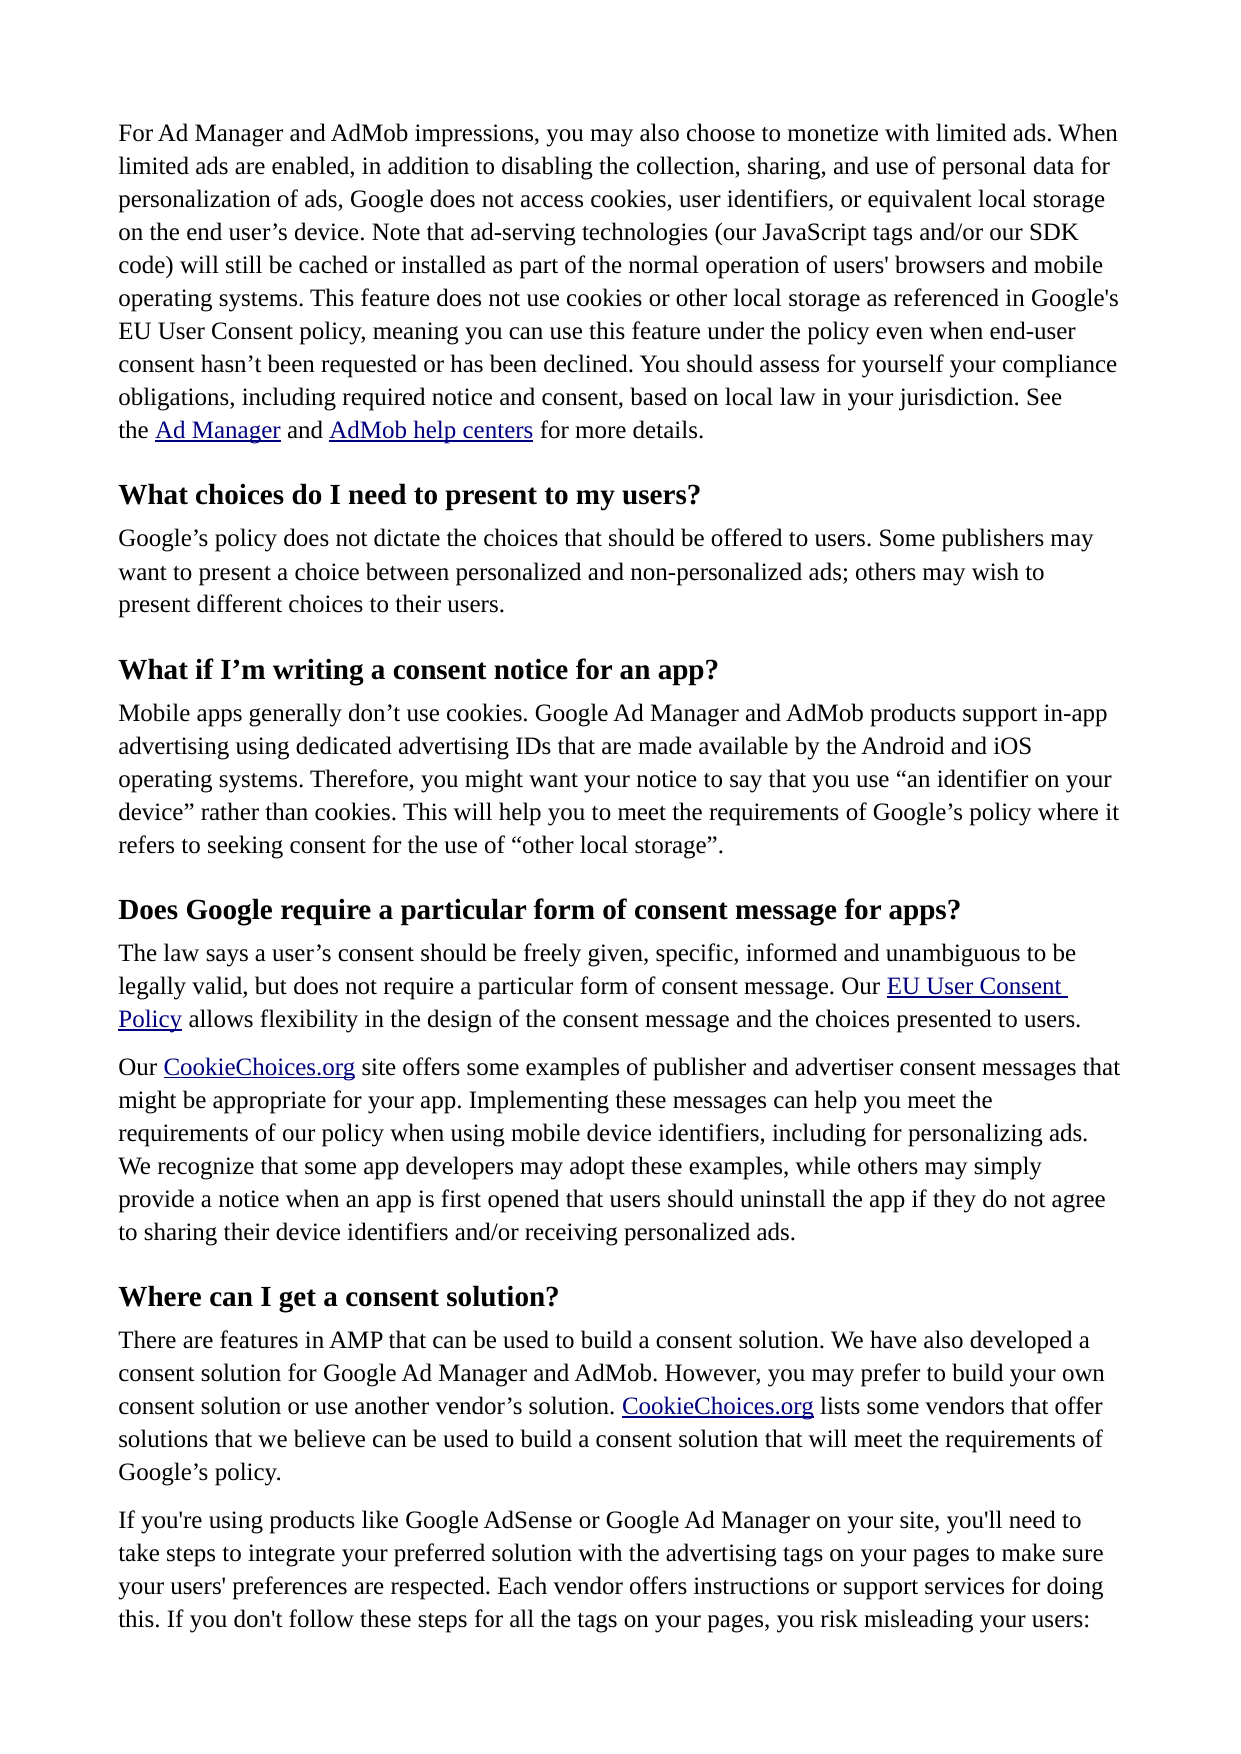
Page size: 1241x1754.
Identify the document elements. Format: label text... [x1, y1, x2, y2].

subtitle What choices do I need to present to my users? [118, 477, 1122, 511]
text The law says a user’s consent should be freely given, specific, informed and unambiguous to be legally valid, but does not require a particular form of consent message. Our EU User Consent Policy allows flexibility in the design of the consent message and the choices presented to users. [118, 938, 1122, 1033]
subtitle Where can I get a consent solution? [118, 1279, 1122, 1313]
subtitle What if I’m writing a consent notice for an app? [118, 652, 1122, 685]
text If you're using products like Google AdSense or Google Ad Manager on your site, you'll need to take steps to integrate your preferred solution with the advertising tags on your pages to make sure your users' preferences are respected. Each vendor offers instructions or support services for doing this. If you don't follow these steps for all the tags on your pages, you risk misleading your users: [118, 1505, 1122, 1633]
text For Ad Manager and AdMob impressions, you may also choose to monetize with limited ads. When limited ads are enabled, in addition to disabling the collection, sharing, and use of personal data for personalization of ads, Google does not access cookies, user identifiers, or equivalent local storage on the end user’s device. Note that ad-serving technologies (our JavaScript tags and/or our SDK code) will still be cached or installed as part of the normal operation of users' browsers and mobile operating systems. This feature does not use cookies or other local storage as referenced in Google's EU User Consent policy, meaning you can use this feature under the policy even when end-user consent hasn’t been requested or has been declined. You should assess for yourself your compliance obligations, including required notice and consent, based on local law in your jurisdiction. See the Ad Manager and AdMob help centers for more details. [118, 118, 1122, 444]
text Our CookieChoices.org site offers some examples of publisher and advertiser consent messages that might be appropriate for your app. Implementing these messages can help you meet the requirements of our policy when using mobile device identifiers, including for personalizing ads. We recognize that some app developers may adopt these examples, while others may simply provide a notice when an app is first opened that users should uninstall the app if they do not agree to sharing their device identifiers and/or receiving personalized ads. [118, 1052, 1122, 1246]
subtitle Does Google require a particular form of consent message for apps? [118, 892, 1122, 926]
text Google’s policy does not dictate the choices that should be offered to users. Some publishers may want to present a choice between personalized and non-personalized ads; others may wish to present different choices to their users. [118, 523, 1122, 618]
text There are features in AMP that can be used to build a consent solution. We have also developed a consent solution for Google Ad Manager and AdMob. However, you may prefer to build your own consent solution or use another vendor’s solution. CookieChoices.org lists some vendors that offer solutions that we believe can be used to build a consent solution that will meet the requirements of Google’s policy. [118, 1325, 1122, 1486]
text Mobile apps generally don’t use cookies. Google Ad Manager and AdMob products support in-app advertising using dedicated advertising IDs that are made available by the Android and iOS operating systems. Therefore, you might want your notice to say that you use “an identifier on your device” rather than cookies. This will help you to meet the requirements of Google’s policy where it refers to seeking consent for the use of “other local storage”. [118, 698, 1122, 859]
